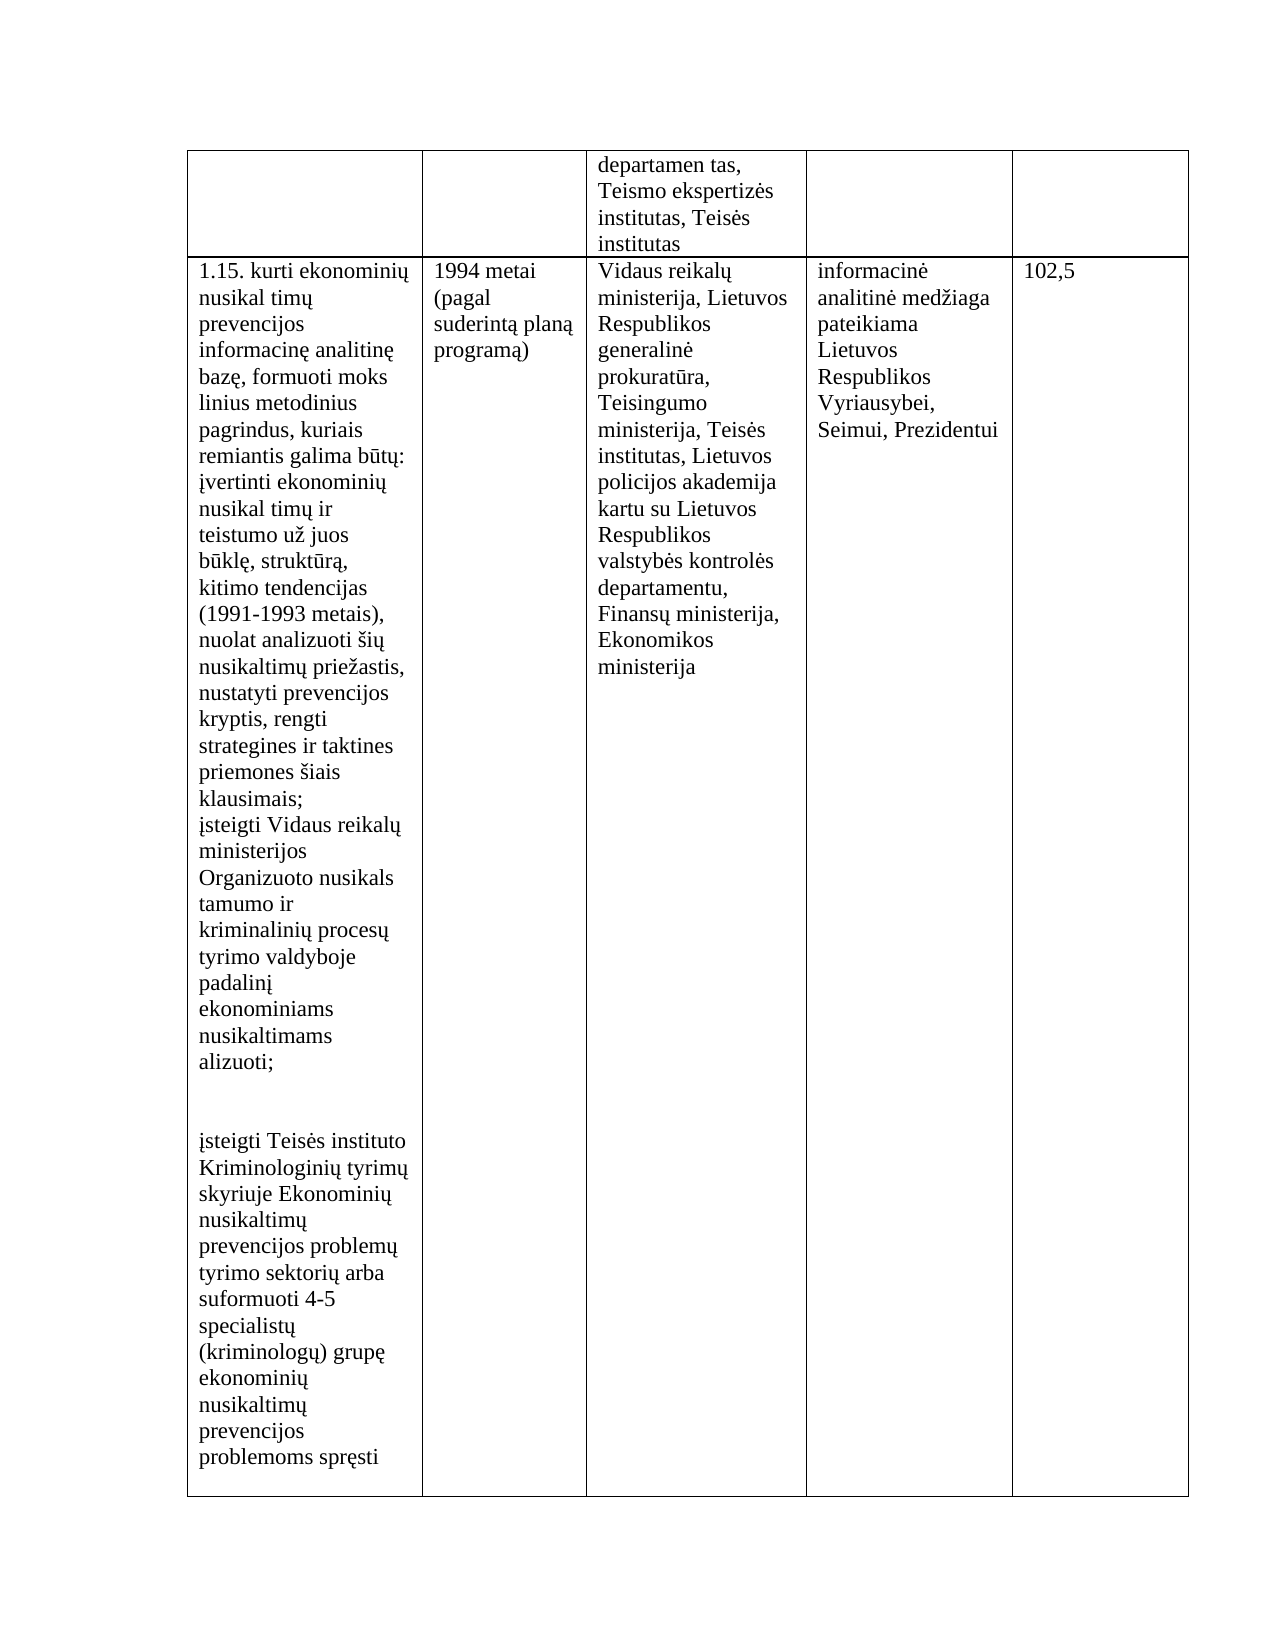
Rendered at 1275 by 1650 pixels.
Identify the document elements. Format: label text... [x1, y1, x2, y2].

table_cell informacinė analitinė medžiaga pateikiama Lietuvos Respublikos Vyriausybei, Seimui, Prezidentui [807, 258, 1012, 1496]
table_cell 1994 metai (pagal suderintą planą programą) [423, 258, 586, 1496]
table_cell [807, 151, 1012, 256]
table_cell [423, 151, 586, 256]
table_cell [1013, 151, 1188, 256]
table_cell [188, 151, 422, 256]
table_cell departamen tas, Teismo ekspertizės institutas, Teisės institutas [587, 151, 806, 256]
table_cell Vidaus reikalų ministerija, Lietuvos Respublikos generalinė prokuratūra, Teisingumo ministerija, Teisės institutas, Lietuvos policijos akademija kartu su Lietuvos Respublikos valstybės kontrolės departamentu, Finansų ministerija, Ekonomikos ministerija [587, 258, 806, 1496]
table_cell 102,5 [1013, 258, 1188, 1496]
table_cell 1.15. kurti ekonominių nusikal timų prevencijos informacinę analitinę bazę, formuoti moks linius metodinius pagrindus, kuriais remiantis galima būtų: įvertinti ekonominių nusikal timų ir teistumo už juos būklę, struktūrą, kitimo tendencijas (1991-1993 metais), nuolat analizuoti šių nusikaltimų priežastis, nustatyti prevencijos kryptis, rengti strategines ir taktines priemones šiais klausimais; įsteigti Vidaus reikalų ministerijos Organizuoto nusikals tamumo ir kriminalinių procesų tyrimo valdyboje padalinį ekonominiams nusikaltimams alizuoti; įsteigti Teisės instituto Kriminologinių tyrimų skyriuje Ekonominių nusikaltimų prevencijos problemų tyrimo sektorių arba suformuoti 4-5 specialistų (kriminologų) grupę ekonominių nusikaltimų prevencijos problemoms spręsti [188, 258, 422, 1496]
